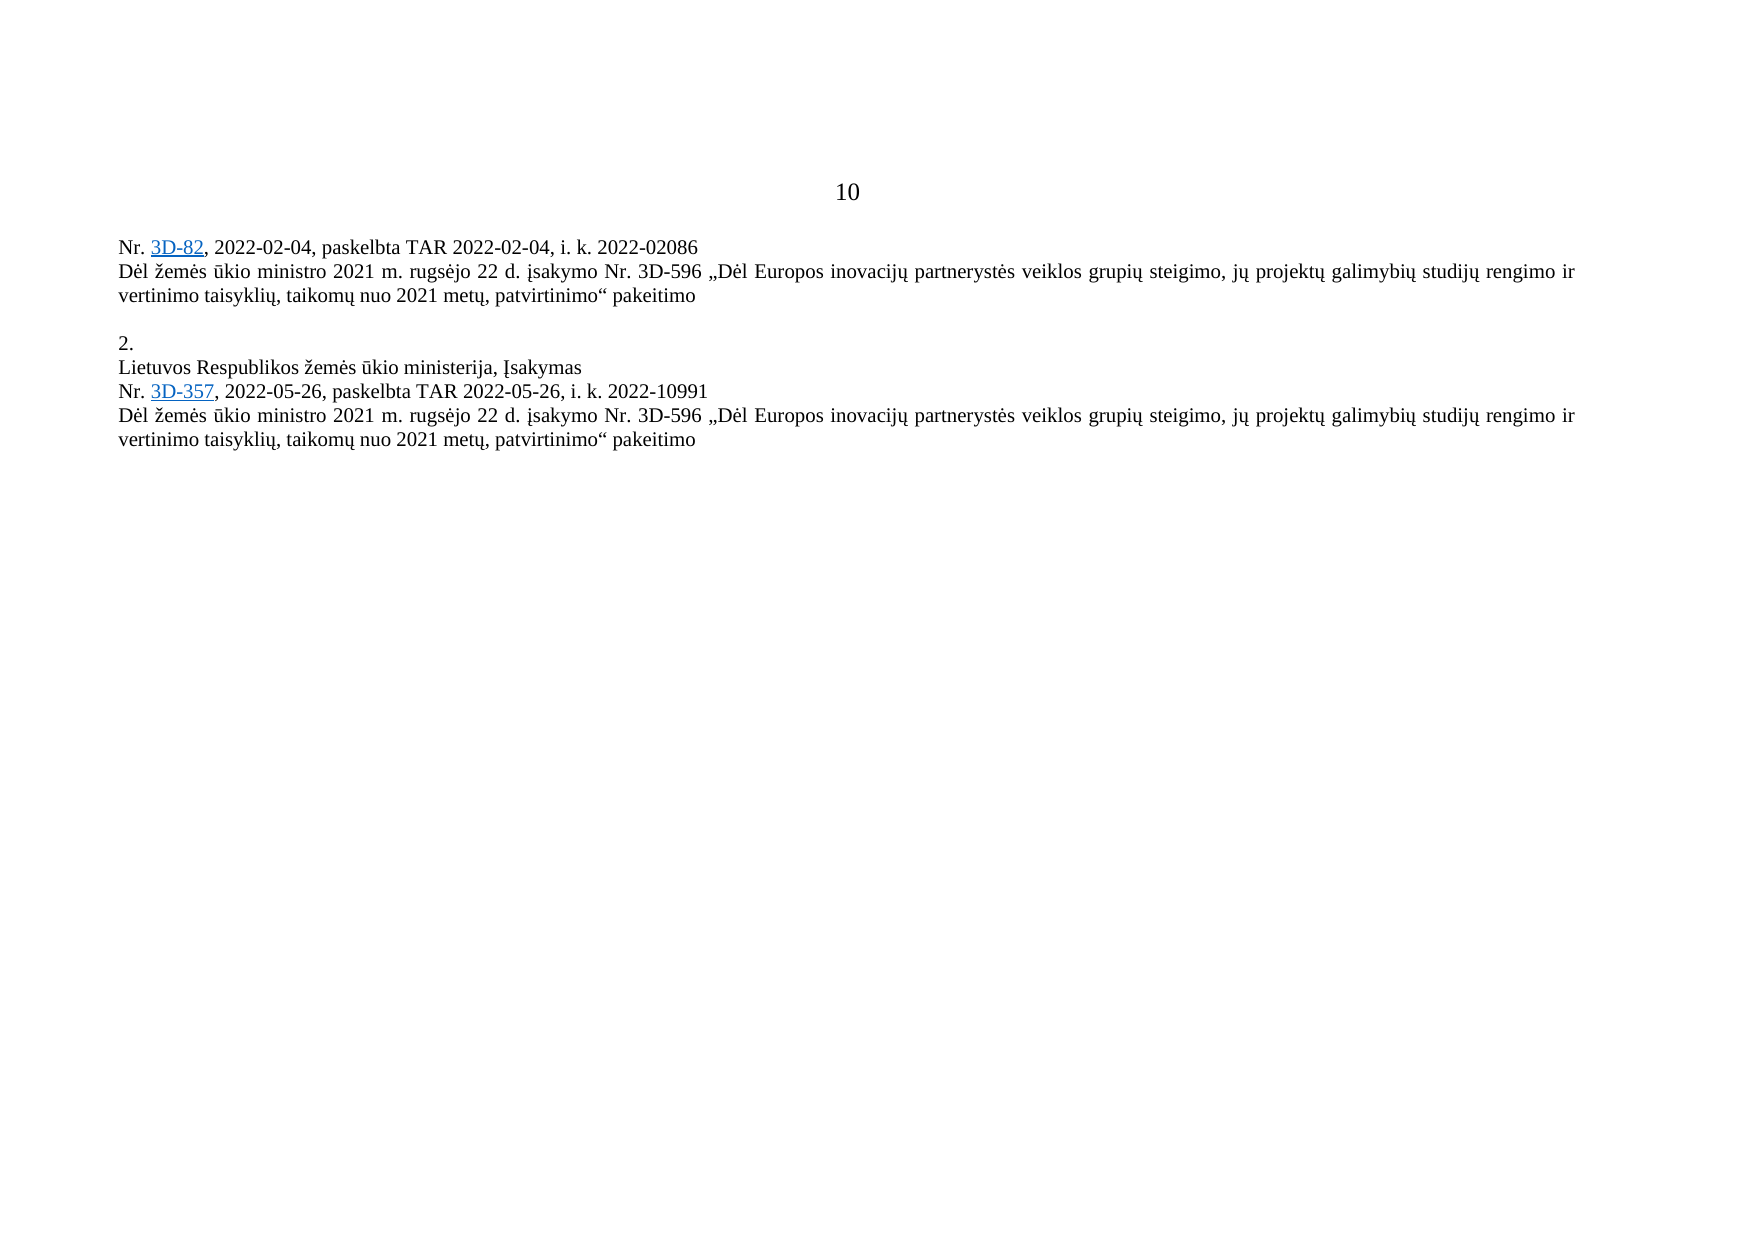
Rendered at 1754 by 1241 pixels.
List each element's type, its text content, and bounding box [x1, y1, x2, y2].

text Lietuvos Respublikos žemės ūkio ministerija, Įsakymas [118, 355, 1577, 379]
text Dėl žemės ūkio ministro 2021 m. rugsėjo 22 d. įsakymo Nr. 3D-596 „Dėl Europos inovacijų partnerystės veiklos grupių steigimo, jų projektų galimybių studijų rengimo ir vertinimo taisyklių, taikomų nuo 2021 metų, patvirtinimo“ pakeitimo [118, 403, 1577, 451]
text 2. [118, 331, 1577, 355]
text Dėl žemės ūkio ministro 2021 m. rugsėjo 22 d. įsakymo Nr. 3D-596 „Dėl Europos inovacijų partnerystės veiklos grupių steigimo, jų projektų galimybių studijų rengimo ir vertinimo taisyklių, taikomų nuo 2021 metų, patvirtinimo“ pakeitimo [118, 259, 1577, 307]
text Nr. 3D-357, 2022-05-26, paskelbta TAR 2022-05-26, i. k. 2022-10991 [118, 379, 1577, 403]
text Nr. 3D-82, 2022-02-04, paskelbta TAR 2022-02-04, i. k. 2022-02086 [118, 235, 1577, 259]
